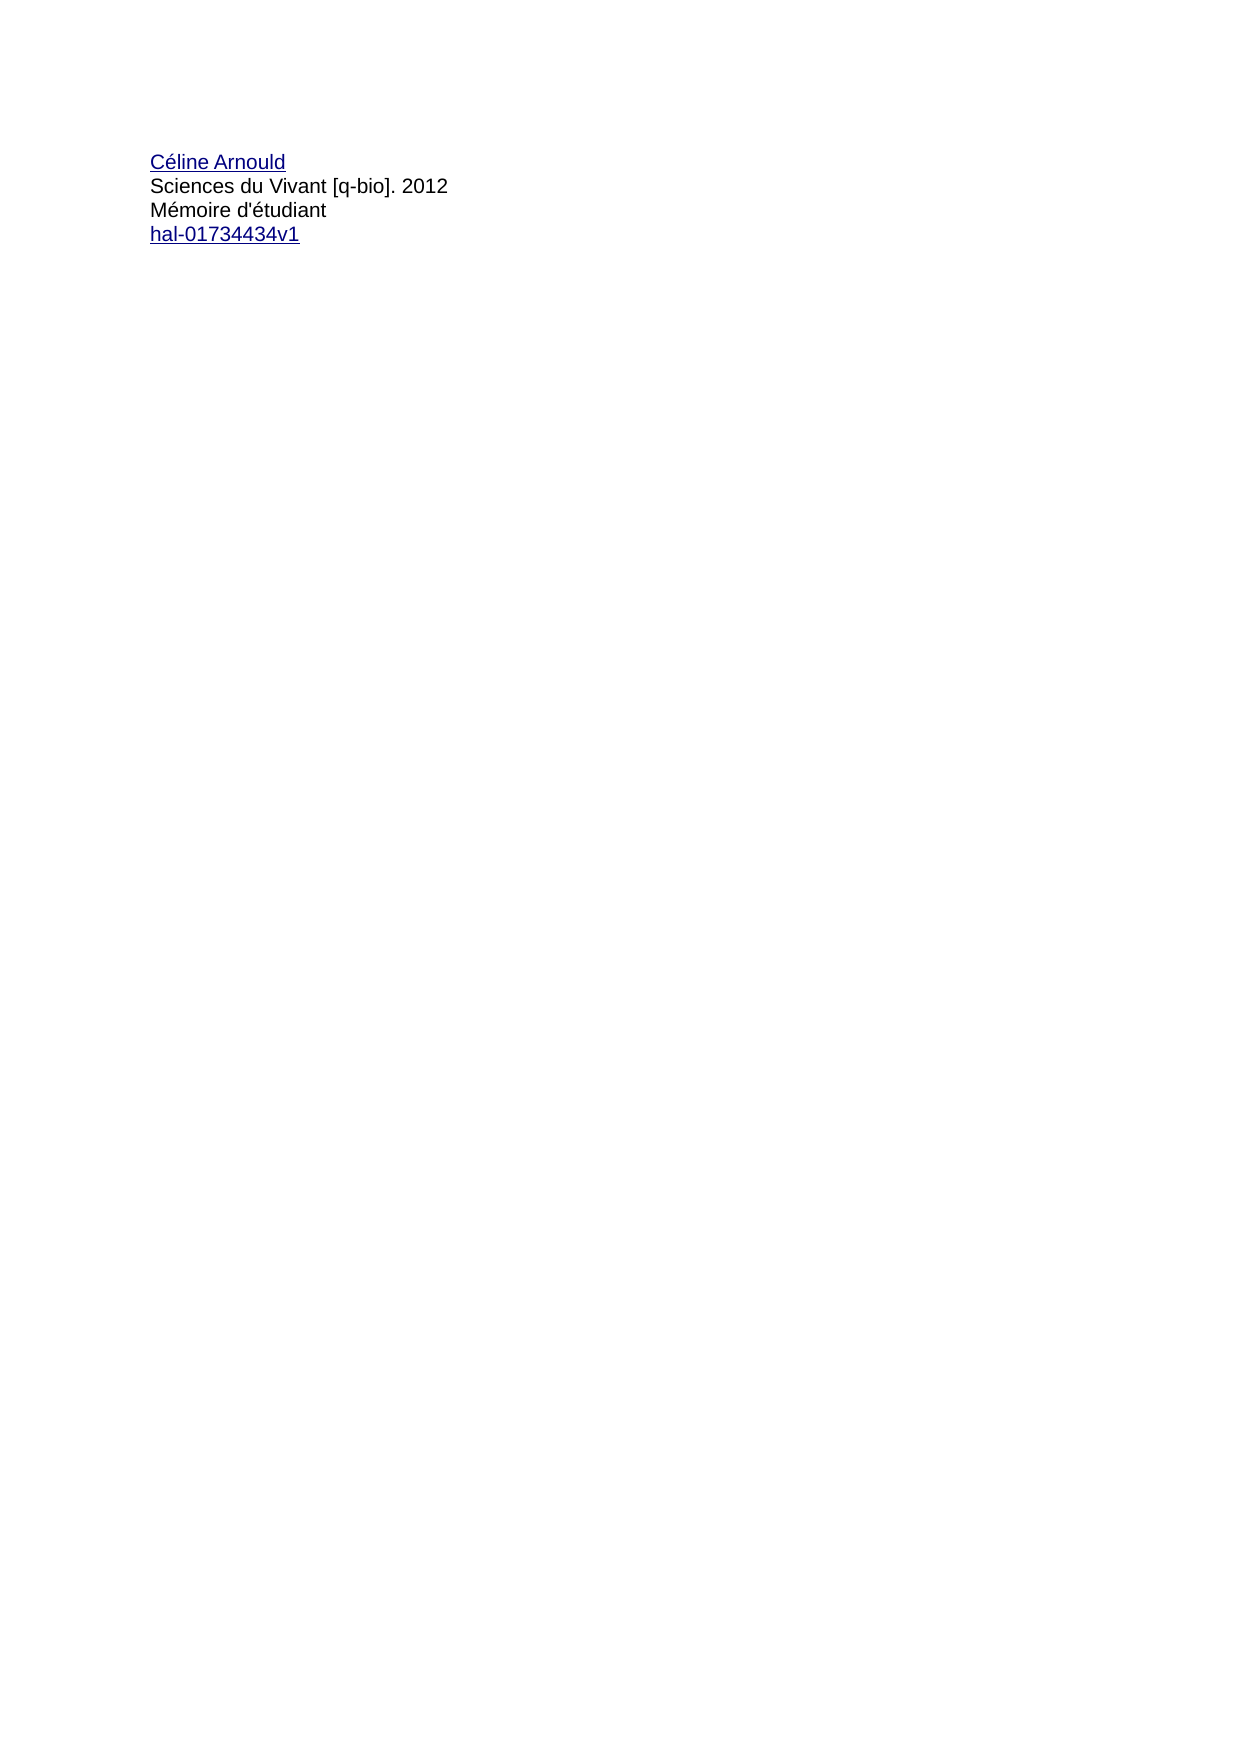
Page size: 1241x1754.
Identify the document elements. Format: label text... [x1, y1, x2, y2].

table_header Céline Arnould Sciences du Vivant [q-bio]. 2012 Mémoire d'étudiant hal-01734434v1 [150, 150, 1090, 246]
